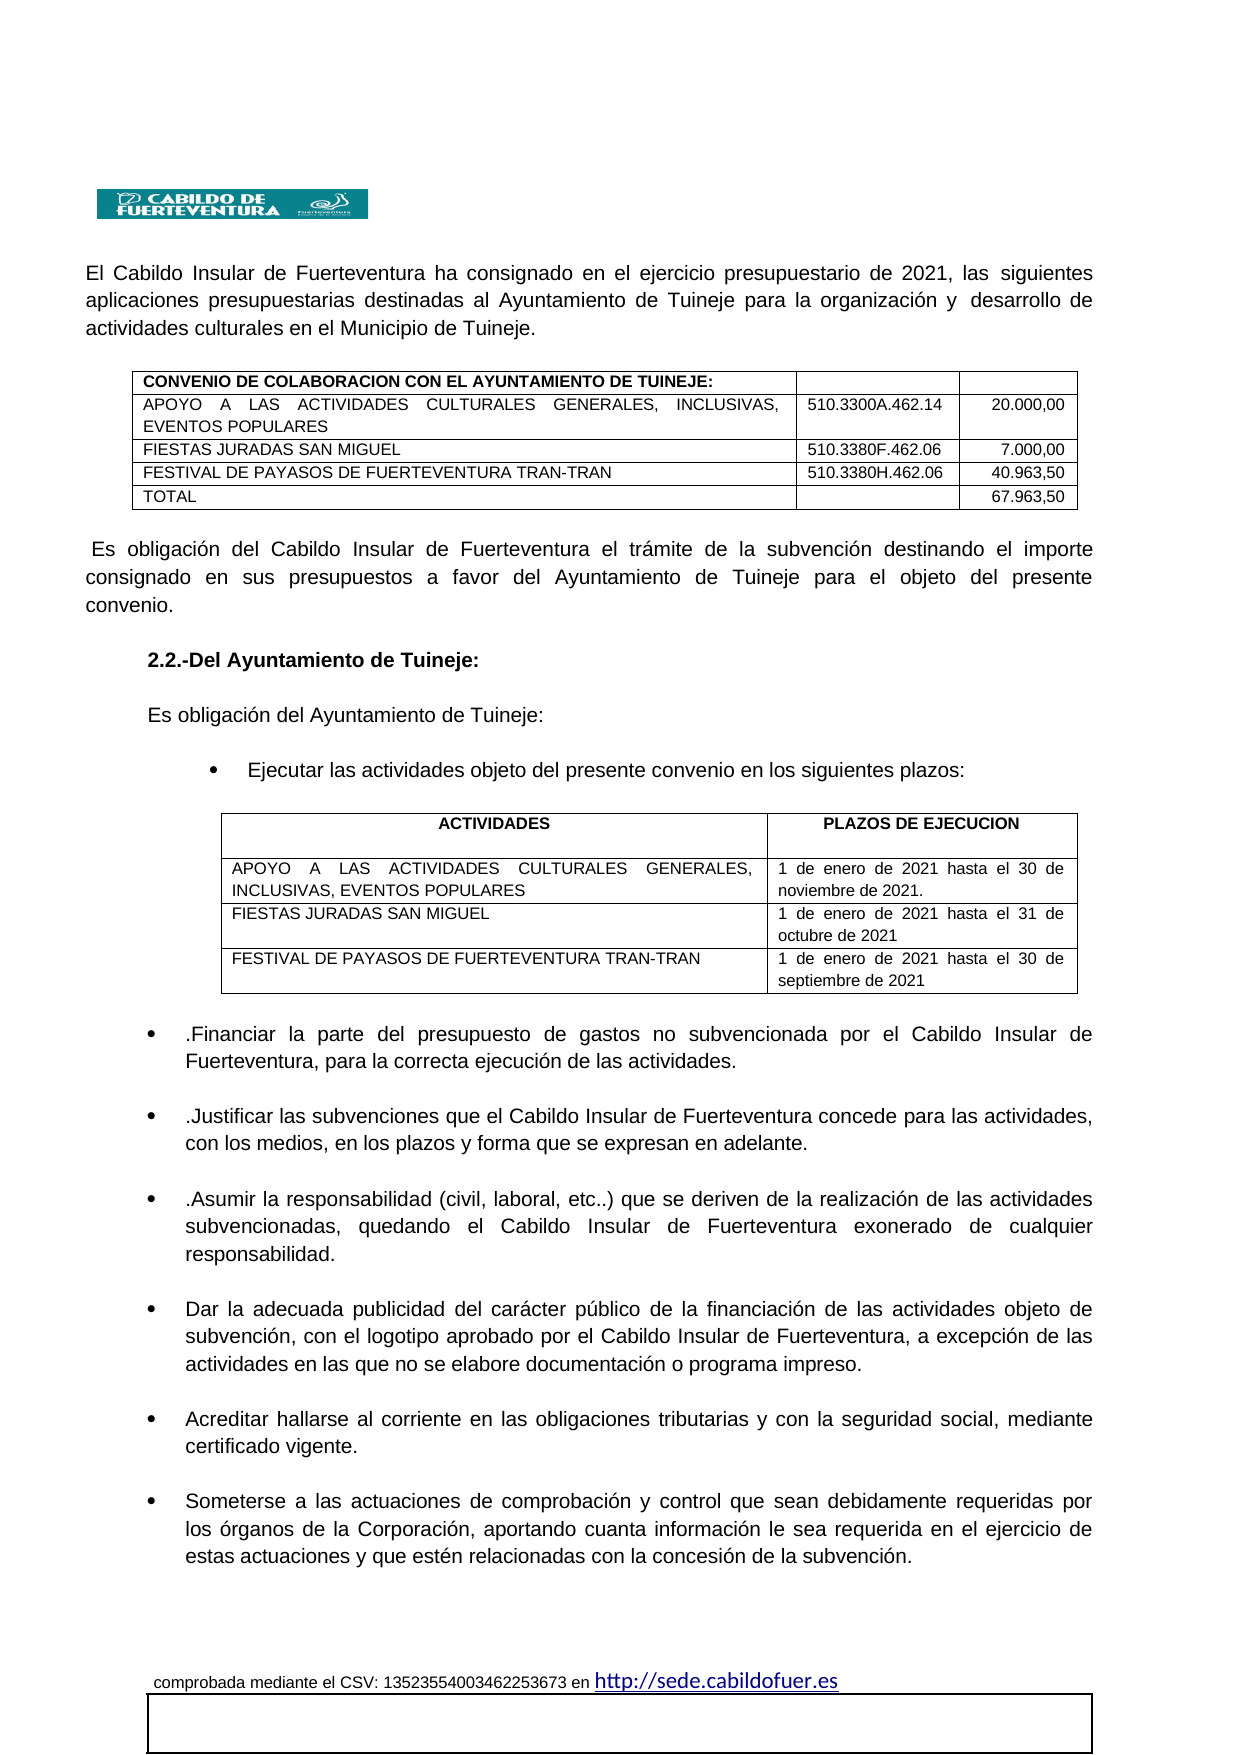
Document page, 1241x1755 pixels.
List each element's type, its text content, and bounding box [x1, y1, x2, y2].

table_cell 1 de enero de 2021 hasta el 31 de octubre de 2021 [768, 904, 1077, 948]
list Ejecutar las actividades objeto del presente convenio en los siguientes plazos: [210, 758, 1107, 782]
table_cell 67.963,50 [960, 486, 1077, 508]
table_header CONVENIO DE COLABORACION CON EL AYUNTAMIENTO DE TUINEJE: [133, 372, 796, 394]
table_cell FIESTAS JURADAS SAN MIGUEL [222, 904, 767, 948]
table_cell APOYO A LAS ACTIVIDADES CULTURALES GENERALES, INCLUSIVAS, EVENTOS POPULARES [133, 395, 796, 439]
list Dar la adecuada publicidad del carácter público de la financiación de las actividades objeto de subvención, con el logotipo aprobado por el Cabildo Insular de Fuerteventura, a excepción de las actividades en las que no se elabore documentación o programa impreso. [148, 1297, 1093, 1376]
table_header PLAZOS DE EJECUCION [768, 814, 1077, 858]
table_cell 20.000,00 [960, 395, 1077, 439]
table_cell FESTIVAL DE PAYASOS DE FUERTEVENTURA TRAN-TRAN [222, 949, 767, 993]
table_cell TOTAL [133, 486, 796, 508]
table_cell 7.000,00 [960, 440, 1077, 462]
text Es obligación del Cabildo Insular de Fuerteventura el trámite de la subvención destinando el importe consignado en sus presupuestos a favor del Ayuntamiento de Tuineje para el objeto del presente convenio. [85, 537, 1093, 616]
picture [97, 189, 369, 219]
list Someterse a las actuaciones de comprobación y control que sean debidamente requeridas por los órganos de la Corporación, aportando cuanta información le sea requerida en el ejercicio de estas actuaciones y que estén relacionadas con la concesión de la subvención. [148, 1489, 1093, 1568]
table_cell 510.3380H.462.06 [797, 463, 959, 485]
table_cell 1 de enero de 2021 hasta el 30 de noviembre de 2021. [768, 859, 1077, 903]
table_header [960, 372, 1077, 394]
text Es obligación del Ayuntamiento de Tuineje: [147, 703, 1107, 727]
table_cell FIESTAS JURADAS SAN MIGUEL [133, 440, 796, 462]
table_cell APOYO A LAS ACTIVIDADES CULTURALES GENERALES, INCLUSIVAS, EVENTOS POPULARES [222, 859, 767, 903]
subtitle 2.2.-Del Ayuntamiento de Tuineje: [147, 648, 1107, 672]
table_cell 510.3380F.462.06 [797, 440, 959, 462]
list .Asumir la responsabilidad (civil, laboral, etc..) que se deriven de la realización de las actividades subvencionadas, quedando el Cabildo Insular de Fuerteventura exonerado de cualquier responsabilidad. [148, 1186, 1093, 1265]
list .Financiar la parte del presupuesto de gastos no subvencionada por el Cabildo Insular de Fuerteventura, para la correcta ejecución de las actividades. [148, 1022, 1093, 1073]
table_cell 40.963,50 [960, 463, 1077, 485]
list .Justificar las subvenciones que el Cabildo Insular de Fuerteventura concede para las actividades, con los medios, en los plazos y forma que se expresan en adelante. [148, 1104, 1093, 1155]
table_cell [797, 486, 959, 508]
list Acreditar hallarse al corriente en las obligaciones tributarias y con la seguridad social, mediante certificado vigente. [148, 1407, 1093, 1458]
table_cell 1 de enero de 2021 hasta el 30 de septiembre de 2021 [768, 949, 1077, 993]
table_header [797, 372, 959, 394]
table_header ACTIVIDADES [222, 814, 767, 858]
text El Cabildo Insular de Fuerteventura ha consignado en el ejercicio presupuestario de 2021, las siguientes aplicaciones presupuestarias destinadas al Ayuntamiento de Tuineje para la organización y desarrollo de actividades culturales en el Municipio de Tuineje. [85, 260, 1093, 340]
table_cell FESTIVAL DE PAYASOS DE FUERTEVENTURA TRAN-TRAN [133, 463, 796, 485]
table_cell 510.3300A.462.14 [797, 395, 959, 439]
